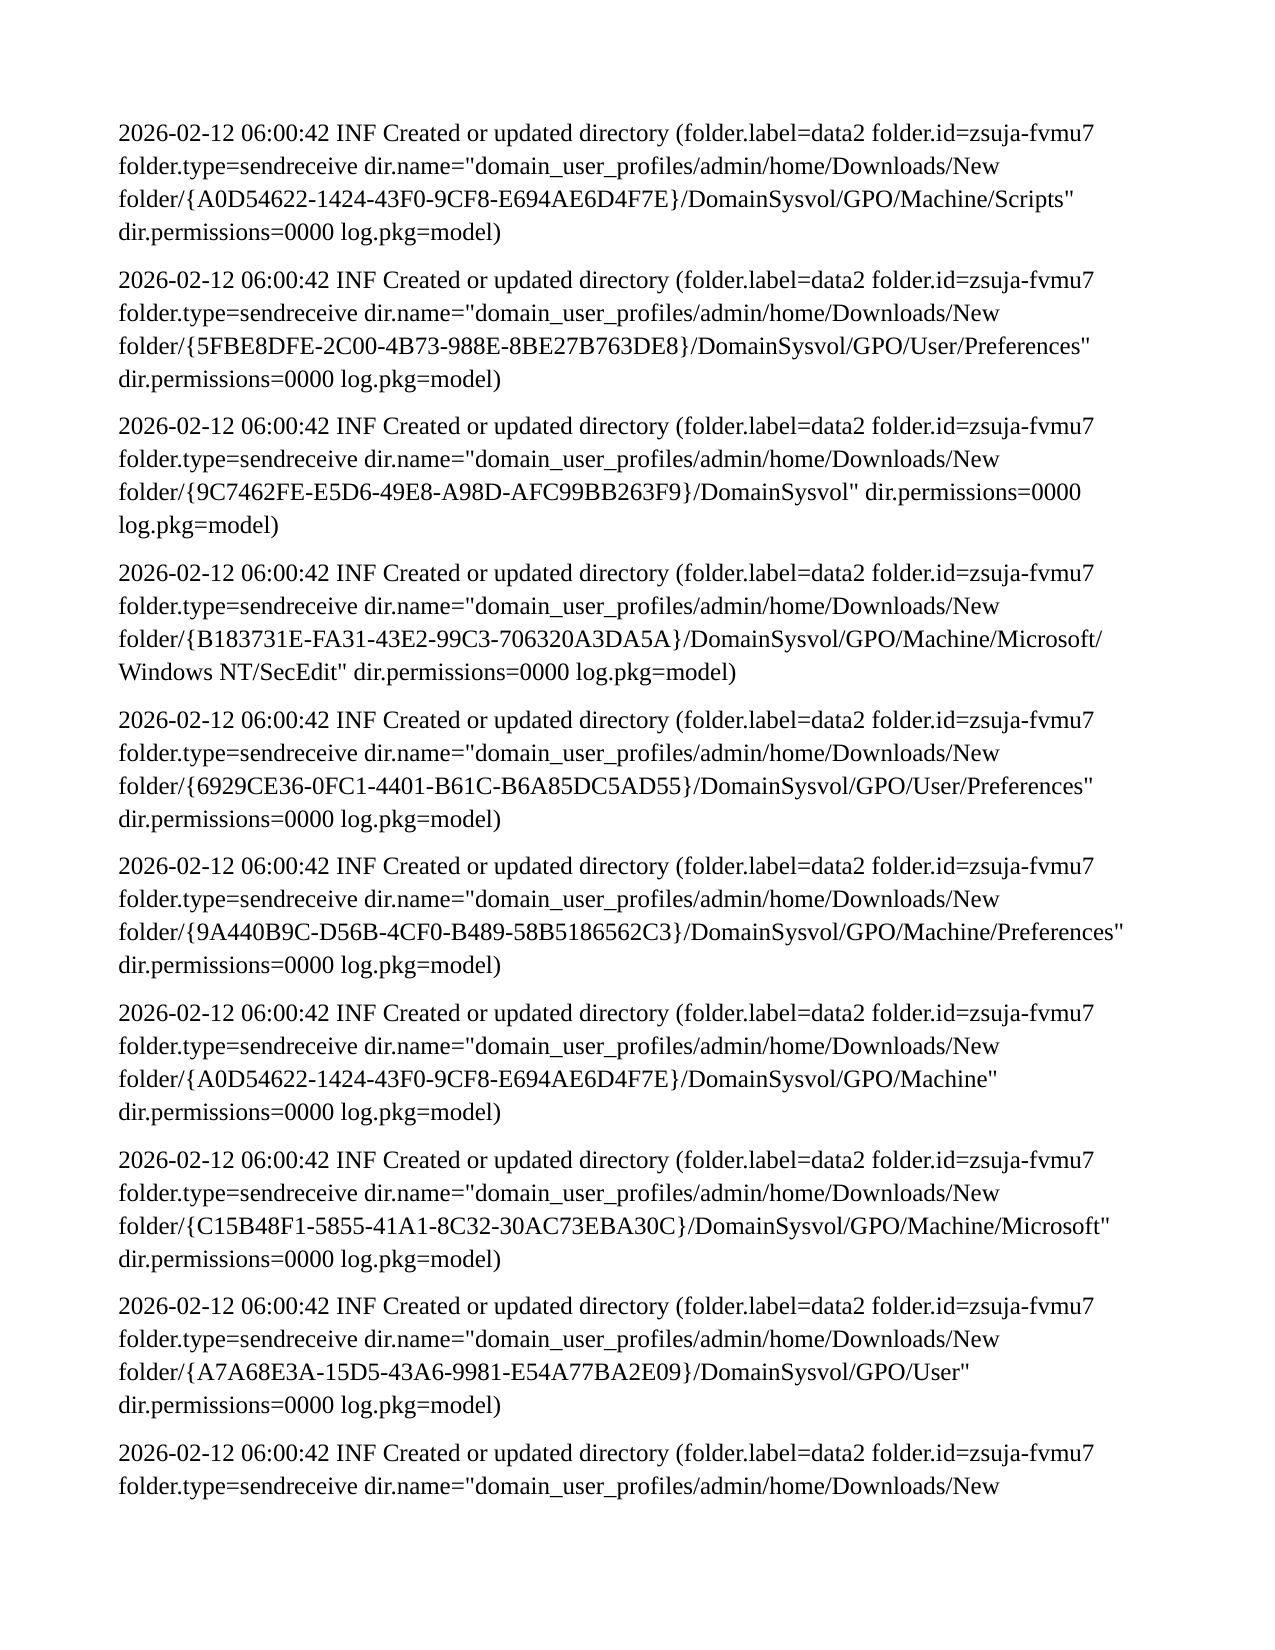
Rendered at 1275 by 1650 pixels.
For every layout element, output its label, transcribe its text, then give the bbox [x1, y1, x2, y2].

text 2026-02-12 06:00:42 INF Created or updated directory (folder.label=data2 folder.id=zsuja-fvmu7 folder.type=sendreceive dir.name="domain_user_profiles/admin/home/Downloads/New folder/{A0D54622-1424-43F0-9CF8-E694AE6D4F7E}/DomainSysvol/GPO/Machine" dir.permissions=0000 log.pkg=model) [118, 998, 1157, 1126]
text 2026-02-12 06:00:42 INF Created or updated directory (folder.label=data2 folder.id=zsuja-fvmu7 folder.type=sendreceive dir.name="domain_user_profiles/admin/home/Downloads/New folder/{A7A68E3A-15D5-43A6-9981-E54A77BA2E09}/DomainSysvol/GPO/User" dir.permissions=0000 log.pkg=model) [118, 1291, 1157, 1419]
text 2026-02-12 06:00:42 INF Created or updated directory (folder.label=data2 folder.id=zsuja-fvmu7 folder.type=sendreceive dir.name="domain_user_profiles/admin/home/Downloads/New folder/{B183731E-FA31-43E2-99C3-706320A3DA5A}/DomainSysvol/GPO/Machine/Microsoft/Windows NT/SecEdit" dir.permissions=0000 log.pkg=model) [118, 558, 1157, 686]
text 2026-02-12 06:00:42 INF Created or updated directory (folder.label=data2 folder.id=zsuja-fvmu7 folder.type=sendreceive dir.name="domain_user_profiles/admin/home/Downloads/New folder/{9A440B9C-D56B-4CF0-B489-58B5186562C3}/DomainSysvol/GPO/Machine/Preferences" dir.permissions=0000 log.pkg=model) [118, 851, 1157, 979]
text 2026-02-12 06:00:42 INF Created or updated directory (folder.label=data2 folder.id=zsuja-fvmu7 folder.type=sendreceive dir.name="domain_user_profiles/admin/home/Downloads/New folder/{9C7462FE-E5D6-49E8-A98D-AFC99BB263F9}/DomainSysvol" dir.permissions=0000 log.pkg=model) [118, 411, 1157, 539]
text 2026-02-12 06:00:42 INF Created or updated directory (folder.label=data2 folder.id=zsuja-fvmu7 folder.type=sendreceive dir.name="domain_user_profiles/admin/home/Downloads/New folder/{5FBE8DFE-2C00-4B73-988E-8BE27B763DE8}/DomainSysvol/GPO/User/Preferences" dir.permissions=0000 log.pkg=model) [118, 265, 1157, 393]
text 2026-02-12 06:00:42 INF Created or updated directory (folder.label=data2 folder.id=zsuja-fvmu7 folder.type=sendreceive dir.name="domain_user_profiles/admin/home/Downloads/New [118, 1438, 1157, 1500]
text 2026-02-12 06:00:42 INF Created or updated directory (folder.label=data2 folder.id=zsuja-fvmu7 folder.type=sendreceive dir.name="domain_user_profiles/admin/home/Downloads/New folder/{6929CE36-0FC1-4401-B61C-B6A85DC5AD55}/DomainSysvol/GPO/User/Preferences" dir.permissions=0000 log.pkg=model) [118, 705, 1157, 833]
text 2026-02-12 06:00:42 INF Created or updated directory (folder.label=data2 folder.id=zsuja-fvmu7 folder.type=sendreceive dir.name="domain_user_profiles/admin/home/Downloads/New folder/{C15B48F1-5855-41A1-8C32-30AC73EBA30C}/DomainSysvol/GPO/Machine/Microsoft" dir.permissions=0000 log.pkg=model) [118, 1145, 1157, 1273]
text 2026-02-12 06:00:42 INF Created or updated directory (folder.label=data2 folder.id=zsuja-fvmu7 folder.type=sendreceive dir.name="domain_user_profiles/admin/home/Downloads/New folder/{A0D54622-1424-43F0-9CF8-E694AE6D4F7E}/DomainSysvol/GPO/Machine/Scripts" dir.permissions=0000 log.pkg=model) [118, 118, 1157, 246]
